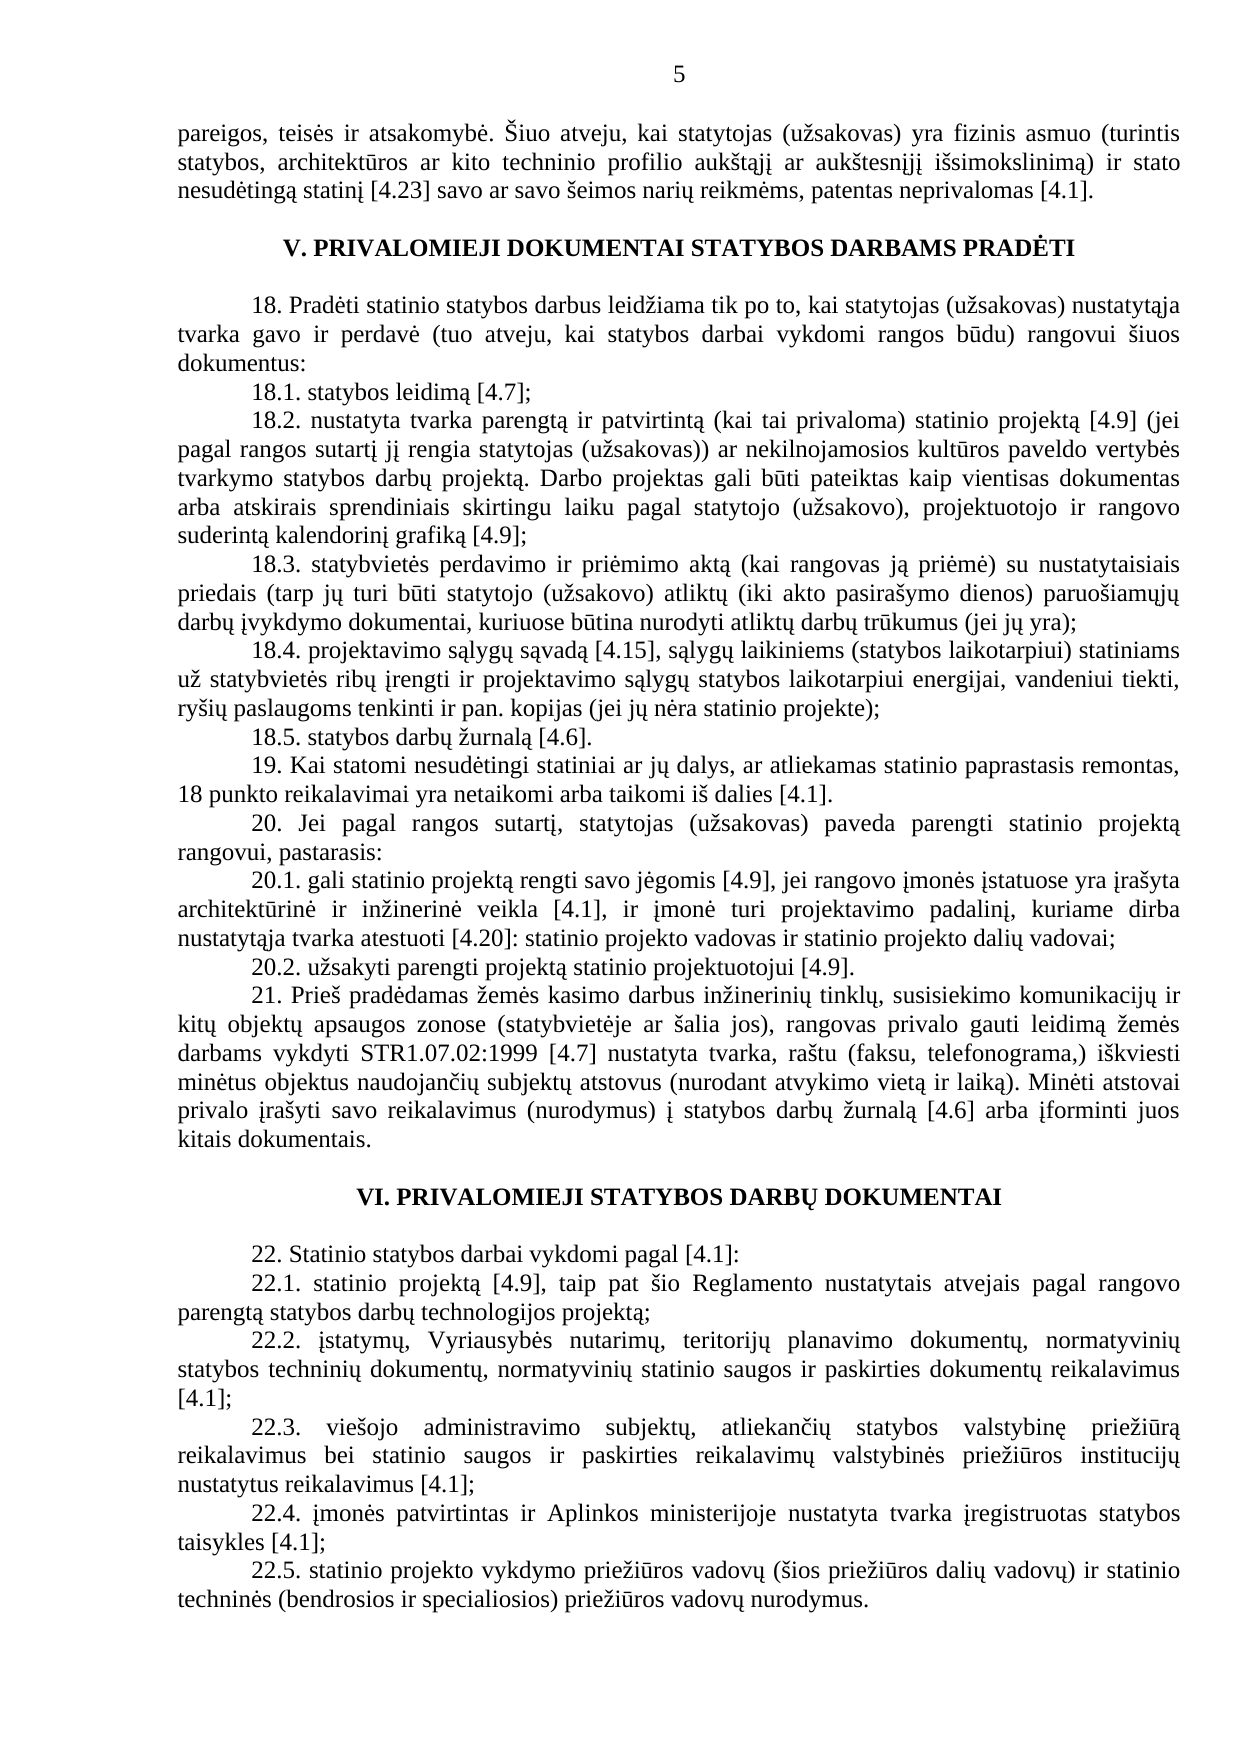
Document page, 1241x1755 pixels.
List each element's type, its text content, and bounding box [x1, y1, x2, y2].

text 22.1. statinio projektą [4.9], taip pat šio Reglamento nustatytais atvejais pagal rangovo parengtą statybos darbų technologijos projektą; [177, 1268, 1181, 1326]
text 22.5. statinio projekto vykdymo priežiūros vadovų (šios priežiūros dalių vadovų) ir statinio techninės (bendrosios ir specialiosios) priežiūros vadovų nurodymus. [177, 1556, 1181, 1613]
text V. PRIVALOMIEJI DOKUMENTAI STATYBOS DARBAMS PRADĖTI [177, 233, 1181, 262]
text 18.5. statybos darbų žurnalą [4.6]. [177, 722, 1181, 751]
text 21. Prieš pradėdamas žemės kasimo darbus inžinerinių tinklų, susisiekimo komunikacijų ir kitų objektų apsaugos zonose (statybvietėje ar šalia jos), rangovas privalo gauti leidimą žemės darbams vykdyti STR1.07.02:1999 [4.7] nustatyta tvarka, raštu (faksu, telefonograma,) iškviesti minėtus objektus naudojančių subjektų atstovus (nurodant atvykimo vietą ir laiką). Minėti atstovai privalo įrašyti savo reikalavimus (nurodymus) į statybos darbų žurnalą [4.6] arba įforminti juos kitais dokumentais. [177, 981, 1181, 1153]
text 22.2. įstatymų, Vyriausybės nutarimų, teritorijų planavimo dokumentų, normatyvinių statybos techninių dokumentų, normatyvinių statinio saugos ir paskirties dokumentų reikalavimus [4.1]; [177, 1326, 1181, 1412]
text 20.2. užsakyti parengti projektą statinio projektuotojui [4.9]. [177, 952, 1181, 981]
text pareigos, teisės ir atsakomybė. Šiuo atveju, kai statytojas (užsakovas) yra fizinis asmuo (turintis statybos, architektūros ar kito techninio profilio aukštąjį ar aukštesnįjį išsimokslinimą) ir stato nesudėtingą statinį [4.23] savo ar savo šeimos narių reikmėms, patentas neprivalomas [4.1]. [177, 118, 1181, 204]
text 19. Kai statomi nesudėtingi statiniai ar jų dalys, ar atliekamas statinio paprastasis remontas, 18 punkto reikalavimai yra netaikomi arba taikomi iš dalies [4.1]. [177, 751, 1181, 808]
text 20.1. gali statinio projektą rengti savo jėgomis [4.9], jei rangovo įmonės įstatuose yra įrašyta architektūrinė ir inžinerinė veikla [4.1], ir įmonė turi projektavimo padalinį, kuriame dirba nustatytąja tvarka atestuoti [4.20]: statinio projekto vadovas ir statinio projekto dalių vadovai; [177, 866, 1181, 952]
text 22. Statinio statybos darbai vykdomi pagal [4.1]: [177, 1239, 1181, 1268]
text 18.2. nustatyta tvarka parengtą ir patvirtintą (kai tai privaloma) statinio projektą [4.9] (jei pagal rangos sutartį jį rengia statytojas (užsakovas)) ar nekilnojamosios kultūros paveldo vertybės tvarkymo statybos darbų projektą. Darbo projektas gali būti pateiktas kaip vientisas dokumentas arba atskirais sprendiniais skirtingu laiku pagal statytojo (užsakovo), projektuotojo ir rangovo suderintą kalendorinį grafiką [4.9]; [177, 406, 1181, 549]
text 18.3. statybvietės perdavimo ir priėmimo aktą (kai rangovas ją priėmė) su nustatytaisiais priedais (tarp jų turi būti statytojo (užsakovo) atliktų (iki akto pasirašymo dienos) paruošiamųjų darbų įvykdymo dokumentai, kuriuose būtina nurodyti atliktų darbų trūkumus (jei jų yra); [177, 549, 1181, 636]
text 18. Pradėti statinio statybos darbus leidžiama tik po to, kai statytojas (užsakovas) nustatytąja tvarka gavo ir perdavė (tuo atveju, kai statybos darbai vykdomi rangos būdu) rangovui šiuos dokumentus: [177, 291, 1181, 377]
text VI. PRIVALOMIEJI STATYBOS DARBŲ DOKUMENTAI [177, 1182, 1181, 1211]
text 18.4. projektavimo sąlygų sąvadą [4.15], sąlygų laikiniems (statybos laikotarpiui) statiniams už statybvietės ribų įrengti ir projektavimo sąlygų statybos laikotarpiui energijai, vandeniui tiekti, ryšių paslaugoms tenkinti ir pan. kopijas (jei jų nėra statinio projekte); [177, 636, 1181, 722]
text 20. Jei pagal rangos sutartį, statytojas (užsakovas) paveda parengti statinio projektą rangovui, pastarasis: [177, 808, 1181, 866]
text 18.1. statybos leidimą [4.7]; [177, 377, 1181, 406]
text 22.4. įmonės patvirtintas ir Aplinkos ministerijoje nustatyta tvarka įregistruotas statybos taisykles [4.1]; [177, 1498, 1181, 1556]
text 22.3. viešojo administravimo subjektų, atliekančių statybos valstybinę priežiūrą reikalavimus bei statinio saugos ir paskirties reikalavimų valstybinės priežiūros institucijų nustatytus reikalavimus [4.1]; [177, 1412, 1181, 1498]
